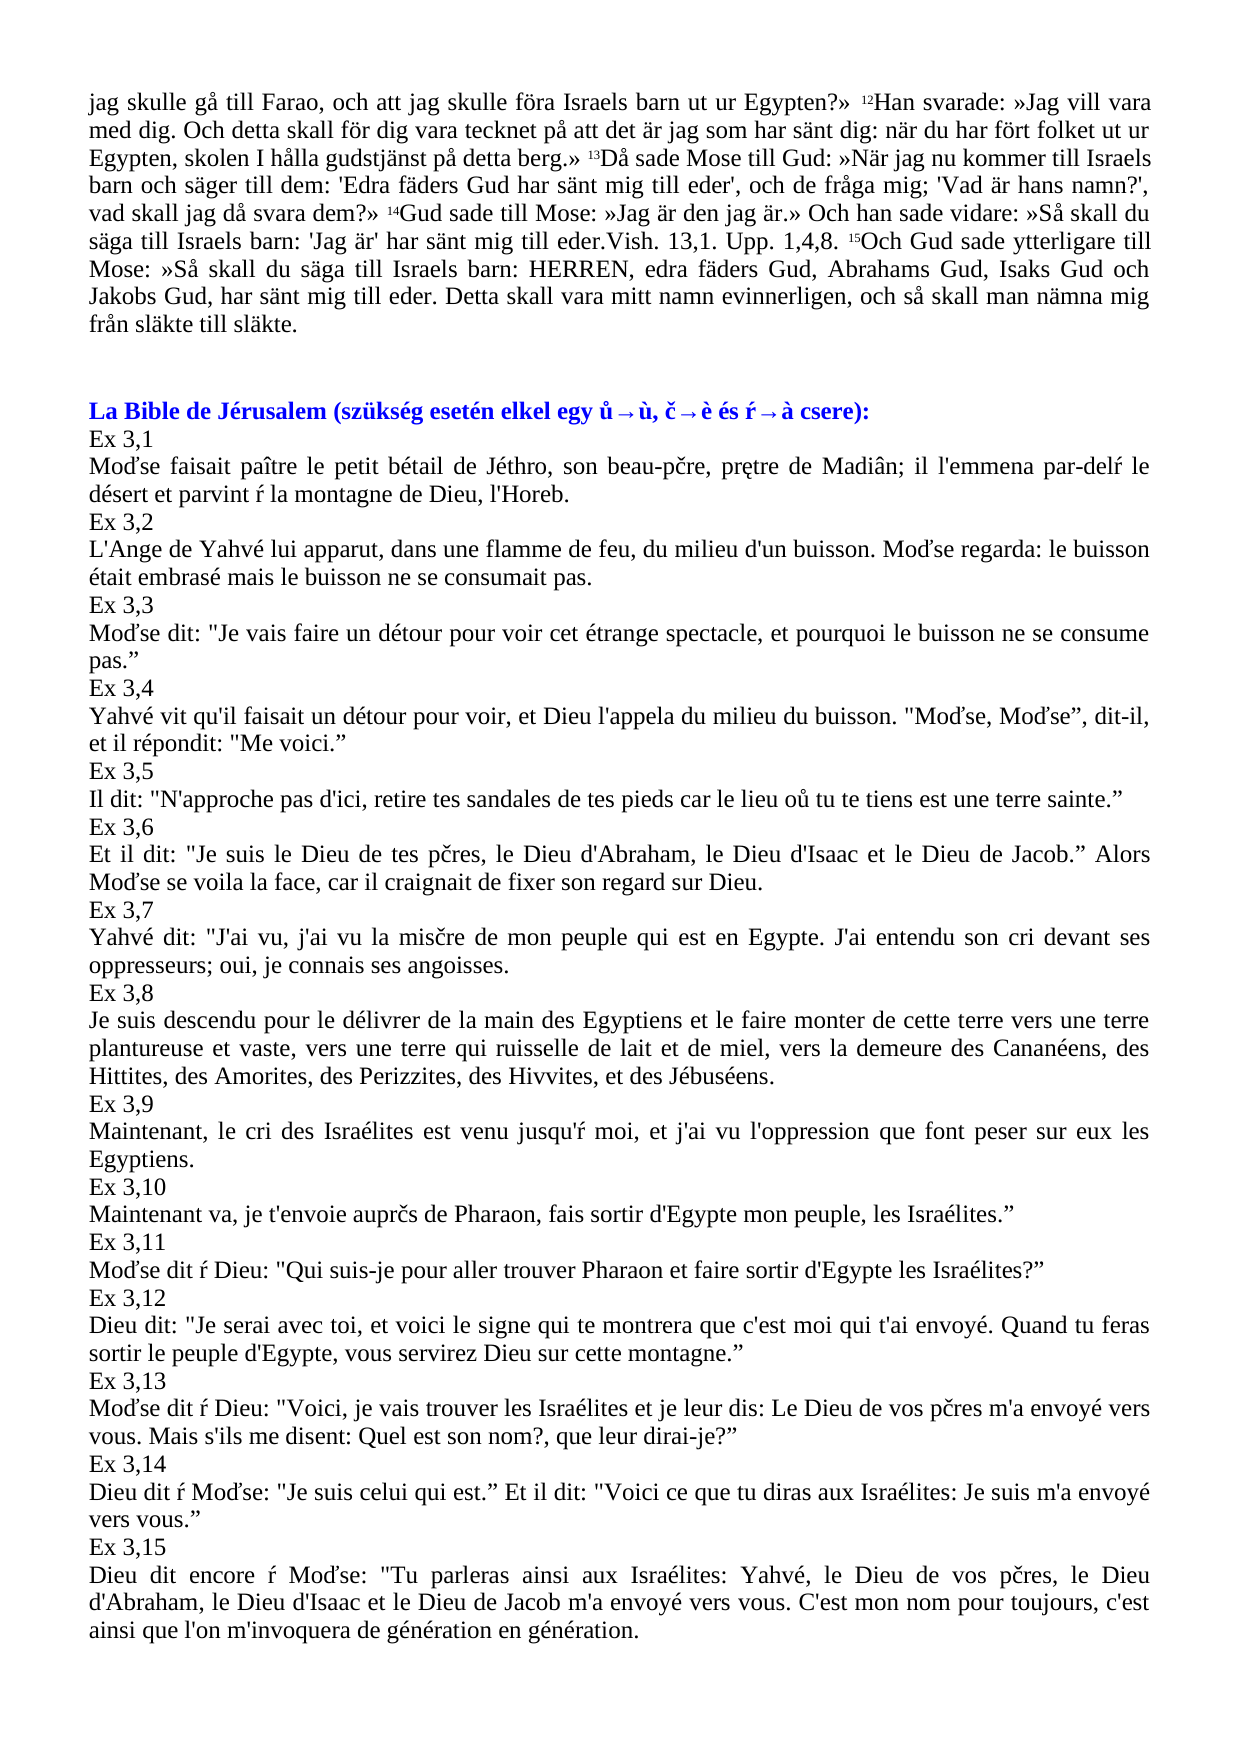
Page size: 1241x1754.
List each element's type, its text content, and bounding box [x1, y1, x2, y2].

text Dieu dit ŕ Moďse: "Je suis celui qui est.” Et il dit: "Voici ce que tu diras aux Israélites: Je suis m'a envoyé vers vous.” [88, 1478, 1152, 1533]
text Ex 3,13 [88, 1367, 1152, 1394]
text Ex 3,5 [88, 757, 1152, 785]
text Moďse faisait paître le petit bétail de Jéthro, son beau-pčre, prętre de Madiân; il l'emmena par-delŕ le désert et parvint ŕ la montagne de Dieu, l'Horeb. [88, 452, 1152, 508]
text Ex 3,11 [88, 1228, 1152, 1256]
text Ex 3,14 [88, 1450, 1152, 1478]
text Dieu dit encore ŕ Moďse: "Tu parleras ainsi aux Israélites: Yahvé, le Dieu de vos pčres, le Dieu d'Abraham, le Dieu d'Isaac et le Dieu de Jacob m'a envoyé vers vous. C'est mon nom pour toujours, c'est ainsi que l'on m'invoquera de génération en génération. [88, 1561, 1152, 1644]
text jag skulle gå till Farao, och att jag skulle föra Israels barn ut ur Egypten?» 12Han svarade: »Jag vill vara med dig. Och detta skall för dig vara tecknet på att det är jag som har sänt dig: när du har fört folket ut ur Egypten, skolen I hålla gudstjänst på detta berg.» 13Då sade Mose till Gud: »När jag nu kommer till Israels barn och säger till dem: 'Edra fäders Gud har sänt mig till eder', och de fråga mig; 'Vad är hans namn?', vad skall jag då svara dem?» 14Gud sade till Mose: »Jag är den jag är.» Och han sade vidare: »Så skall du säga till Israels barn: 'Jag är' har sänt mig till eder.Vish. 13,1. Upp. 1,4,8. 15Och Gud sade ytterligare till Mose: »Så skall du säga till Israels barn: HERREN, edra fäders Gud, Abrahams Gud, Isaks Gud och Jakobs Gud, har sänt mig till eder. Detta skall vara mitt namn evinnerligen, och så skall man nämna mig från släkte till släkte. [88, 88, 1152, 338]
text Il dit: "N'approche pas d'ici, retire tes sandales de tes pieds car le lieu oů tu te tiens est une terre sainte.” [88, 785, 1152, 813]
text Ex 3,12 [88, 1284, 1152, 1311]
text Ex 3,8 [88, 979, 1152, 1007]
text Ex 3,4 [88, 674, 1152, 702]
text Ex 3,7 [88, 896, 1152, 923]
text Maintenant va, je t'envoie auprčs de Pharaon, fais sortir d'Egypte mon peuple, les Israélites.” [88, 1201, 1152, 1228]
text Ex 3,3 [88, 591, 1152, 619]
text Et il dit: "Je suis le Dieu de tes pčres, le Dieu d'Abraham, le Dieu d'Isaac et le Dieu de Jacob.” Alors Moďse se voila la face, car il craignait de fixer son regard sur Dieu. [88, 840, 1152, 896]
text Ex 3,9 [88, 1090, 1152, 1117]
text Moďse dit ŕ Dieu: "Voici, je vais trouver les Israélites et je leur dis: Le Dieu de vos pčres m'a envoyé vers vous. Mais s'ils me disent: Quel est son nom?, que leur dirai-je?” [88, 1394, 1152, 1450]
text Moďse dit ŕ Dieu: "Qui suis-je pour aller trouver Pharaon et faire sortir d'Egypte les Israélites?” [88, 1256, 1152, 1284]
text Ex 3,6 [88, 813, 1152, 840]
text Dieu dit: "Je serai avec toi, et voici le signe qui te montrera que c'est moi qui t'ai envoyé. Quand tu feras sortir le peuple d'Egypte, vous servirez Dieu sur cette montagne.” [88, 1311, 1152, 1367]
text Ex 3,10 [88, 1173, 1152, 1201]
text L'Ange de Yahvé lui apparut, dans une flamme de feu, du milieu d'un buisson. Moďse regarda: le buisson était embrasé mais le buisson ne se consumait pas. [88, 536, 1152, 591]
text Maintenant, le cri des Israélites est venu jusqu'ŕ moi, et j'ai vu l'oppression que font peser sur eux les Egyptiens. [88, 1117, 1152, 1173]
text La Bible de Jérusalem (szükség esetén elkel egy ů→ù, č→è és ŕ→à csere): [88, 397, 1152, 425]
text Ex 3,1 [88, 425, 1152, 452]
text Je suis descendu pour le délivrer de la main des Egyptiens et le faire monter de cette terre vers une terre plantureuse et vaste, vers une terre qui ruisselle de lait et de miel, vers la demeure des Cananéens, des Hittites, des Amorites, des Perizzites, des Hivvites, et des Jébuséens. [88, 1007, 1152, 1090]
text Ex 3,15 [88, 1533, 1152, 1561]
text Moďse dit: "Je vais faire un détour pour voir cet étrange spectacle, et pourquoi le buisson ne se consume pas.” [88, 619, 1152, 674]
text Ex 3,2 [88, 508, 1152, 536]
text Yahvé vit qu'il faisait un détour pour voir, et Dieu l'appela du milieu du buisson. "Moďse, Moďse”, dit-il, et il répondit: "Me voici.” [88, 702, 1152, 757]
text Yahvé dit: "J'ai vu, j'ai vu la misčre de mon peuple qui est en Egypte. J'ai entendu son cri devant ses oppresseurs; oui, je connais ses angoisses. [88, 923, 1152, 979]
